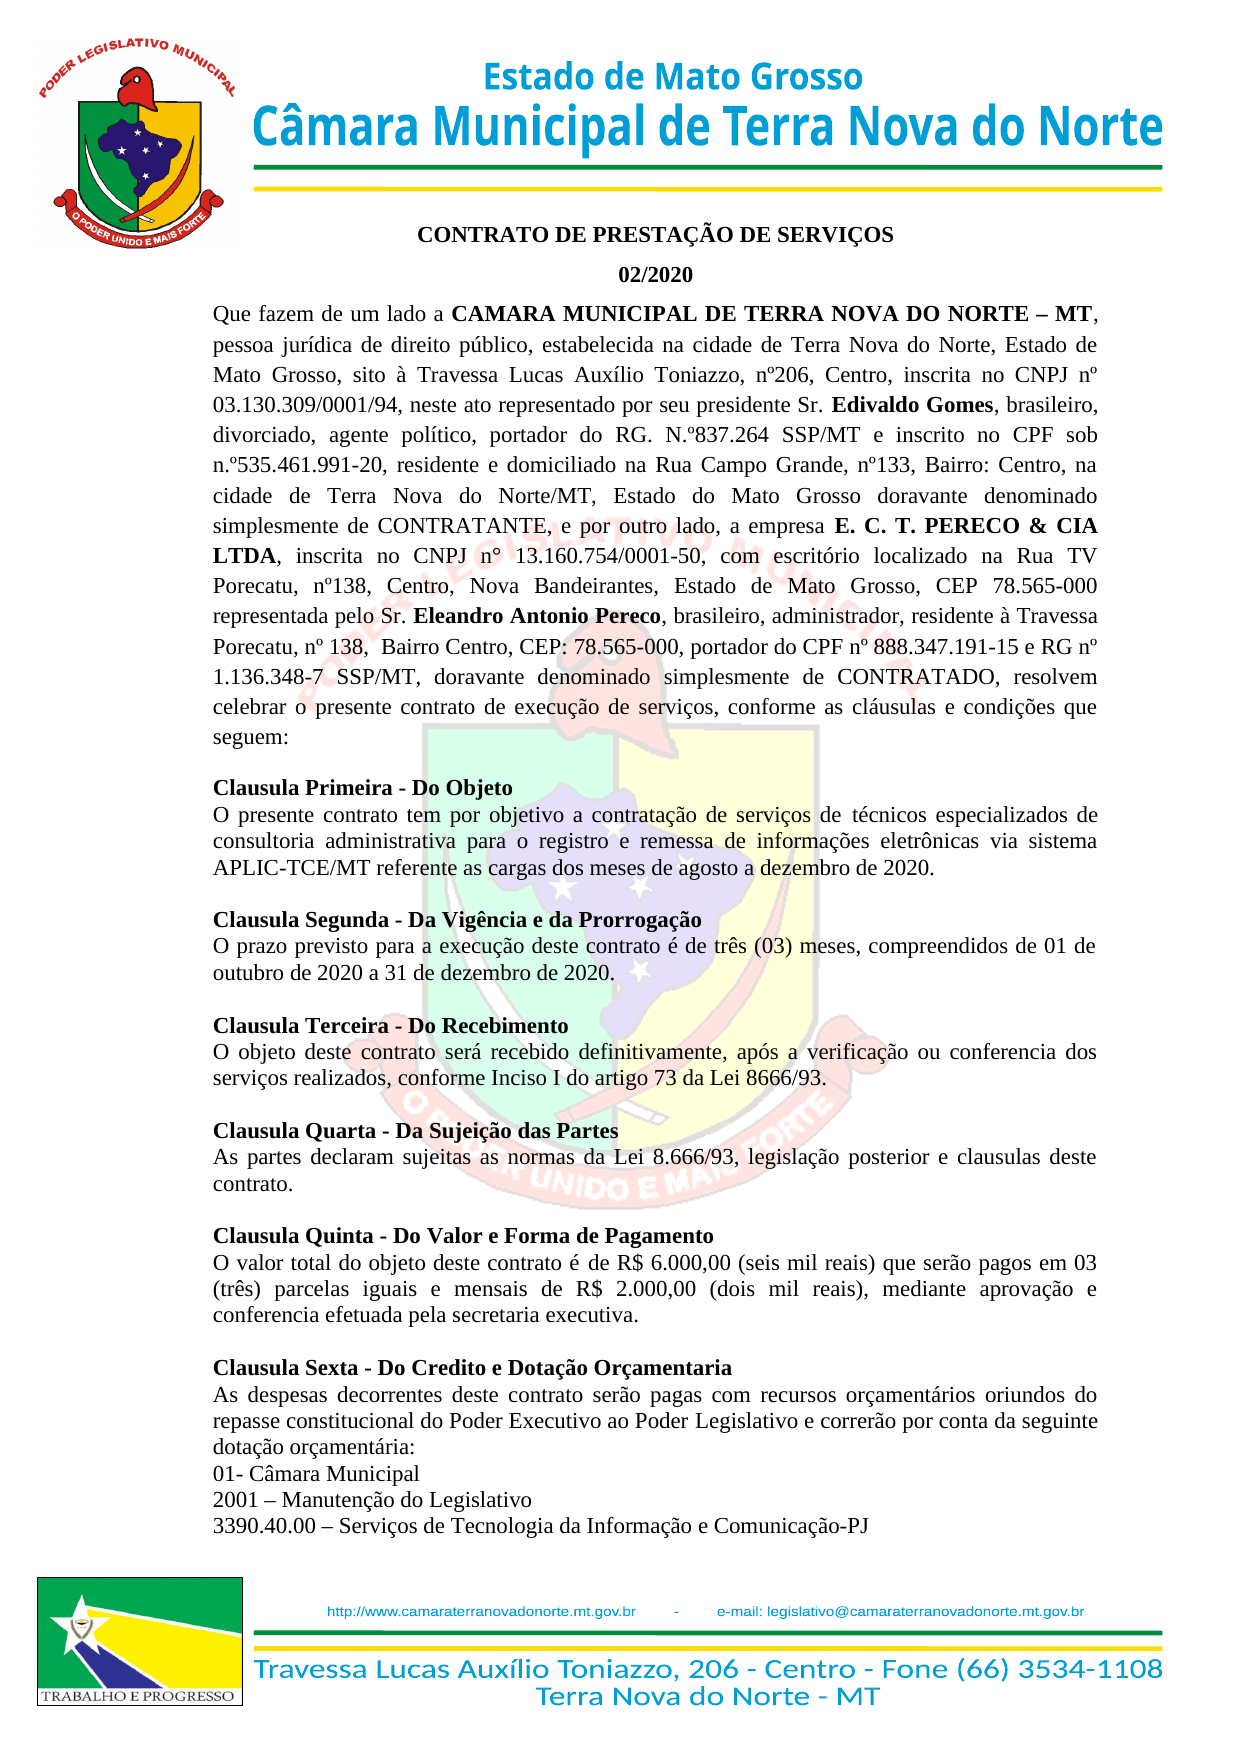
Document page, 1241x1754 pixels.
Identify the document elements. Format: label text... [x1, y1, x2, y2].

text O objeto deste contrato será recebido definitivamente, após a verificação ou conferencia dos serviços realizados, conforme Inciso I do artigo 73 da Lei 8666/93. [213, 1038, 284, 1091]
text As despesas decorrentes deste contrato serão pagas com recursos orçamentários oriundos do repasse constitucional do Poder Executivo ao Poder Legislativo e correrão por conta da seguinte dotação orçamentária: [213, 1381, 1098, 1460]
text 02/2020 [213, 261, 1098, 287]
text 01- Câmara Municipal [213, 1460, 1098, 1486]
text CONTRATO DE PRESTAÇÃO DE SERVIÇOS [241, 222, 1098, 248]
text Que fazem de um lado a CAMARA MUNICIPAL DE TERRA NOVA DO NORTE – MT, pessoa jurídica de direito público, estabelecida na cidade de Terra Nova do Norte, Estado de Mato Grosso, sito à Travessa Lucas Auxílio Toniazzo, nº206, Centro, inscrita no CNPJ nº 03.130.309/0001/94, neste ato representado por seu presidente Sr. Edivaldo Gomes, brasileiro, divorciado, agente político, portador do RG. N.º837.264 SSP/MT e inscrito no CPF sob n.º535.461.991-20, residente e domiciliado na Rua Campo Grande, nº133, Bairro: Centro, na cidade de Terra Nova do Norte/MT, Estado do Mato Grosso doravante denominado simplesmente de CONTRATANTE, e por outro lado, a empresa E. C. T. PERECO & CIA LTDA, inscrita no CNPJ n° 13.160.754/0001-50, com escritório localizado na Rua TV Porecatu, nº138, Centro, Nova Bandeirantes, Estado de Mato Grosso, CEP 78.565-000 representada pelo Sr. Eleandro Antonio Pereco, brasileiro, administrador, residente à Travessa Porecatu, nº 138, Bairro Centro, CEP: 78.565-000, portador do CPF nº 888.347.191-15 e RG nº 1.136.348-7 SSP/MT, doravante denominado simplesmente de CONTRATADO, resolvem celebrar o presente contrato de execução de serviços, conforme as cláusulas e condições que seguem: [213, 301, 1098, 750]
text Clausula Quarta - Da Sujeição das Partes [947, 1117, 1098, 1143]
text Clausula Primeira - Do Objeto [947, 774, 1098, 801]
text Clausula Quarta - Da Sujeição das Partes [213, 1117, 284, 1143]
text O valor total do objeto deste contrato é de R$ 6.000,00 (seis mil reais) que serão pagos em 03 (três) parcelas iguais e mensais de R$ 2.000,00 (dois mil reais), mediante aprovação e conferencia efetuada pela secretaria executiva. [213, 1249, 1098, 1328]
text O presente contrato tem por objetivo a contratação de serviços de técnicos especializados de consultoria administrativa para o registro e remessa de informações eletrônicas via sistema APLIC-TCE/MT referente as cargas dos meses de agosto a dezembro de 2020. [213, 801, 284, 880]
text O objeto deste contrato será recebido definitivamente, após a verificação ou conferencia dos serviços realizados, conforme Inciso I do artigo 73 da Lei 8666/93. [947, 1038, 1098, 1091]
picture [35, 36, 241, 251]
text Clausula Sexta - Do Credito e Dotação Orçamentaria [213, 1354, 1098, 1381]
picture [38, 1578, 242, 1705]
text Clausula Terceira - Do Recebimento [947, 1012, 1098, 1038]
text As partes declaram sujeitas as normas da Lei 8.666/93, legislação posterior e clausulas deste contrato. [947, 1143, 1098, 1196]
text Clausula Segunda - Da Vigência e da Prorrogação [213, 906, 284, 933]
picture [836, 1606, 849, 1613]
text Clausula Segunda - Da Vigência e da Prorrogação [947, 906, 1098, 933]
text O prazo previsto para a execução deste contrato é de três (03) meses, compreendidos de 01 de outubro de 2020 a 31 de dezembro de 2020. [213, 933, 284, 985]
text As partes declaram sujeitas as normas da Lei 8.666/93, legislação posterior e clausulas deste contrato. [213, 1143, 284, 1196]
text Clausula Quinta - Do Valor e Forma de Pagamento [213, 1222, 1098, 1249]
text O presente contrato tem por objetivo a contratação de serviços de técnicos especializados de consultoria administrativa para o registro e remessa de informações eletrônicas via sistema APLIC-TCE/MT referente as cargas dos meses de agosto a dezembro de 2020. [947, 801, 1098, 880]
text 3390.40.00 – Serviços de Tecnologia da Informação e Comunicação-PJ [213, 1512, 1098, 1539]
text 2001 – Manutenção do Legislativo [213, 1486, 1098, 1512]
text Clausula Terceira - Do Recebimento [213, 1012, 284, 1038]
text O prazo previsto para a execução deste contrato é de três (03) meses, compreendidos de 01 de outubro de 2020 a 31 de dezembro de 2020. [947, 933, 1098, 985]
text Clausula Primeira - Do Objeto [213, 774, 284, 801]
